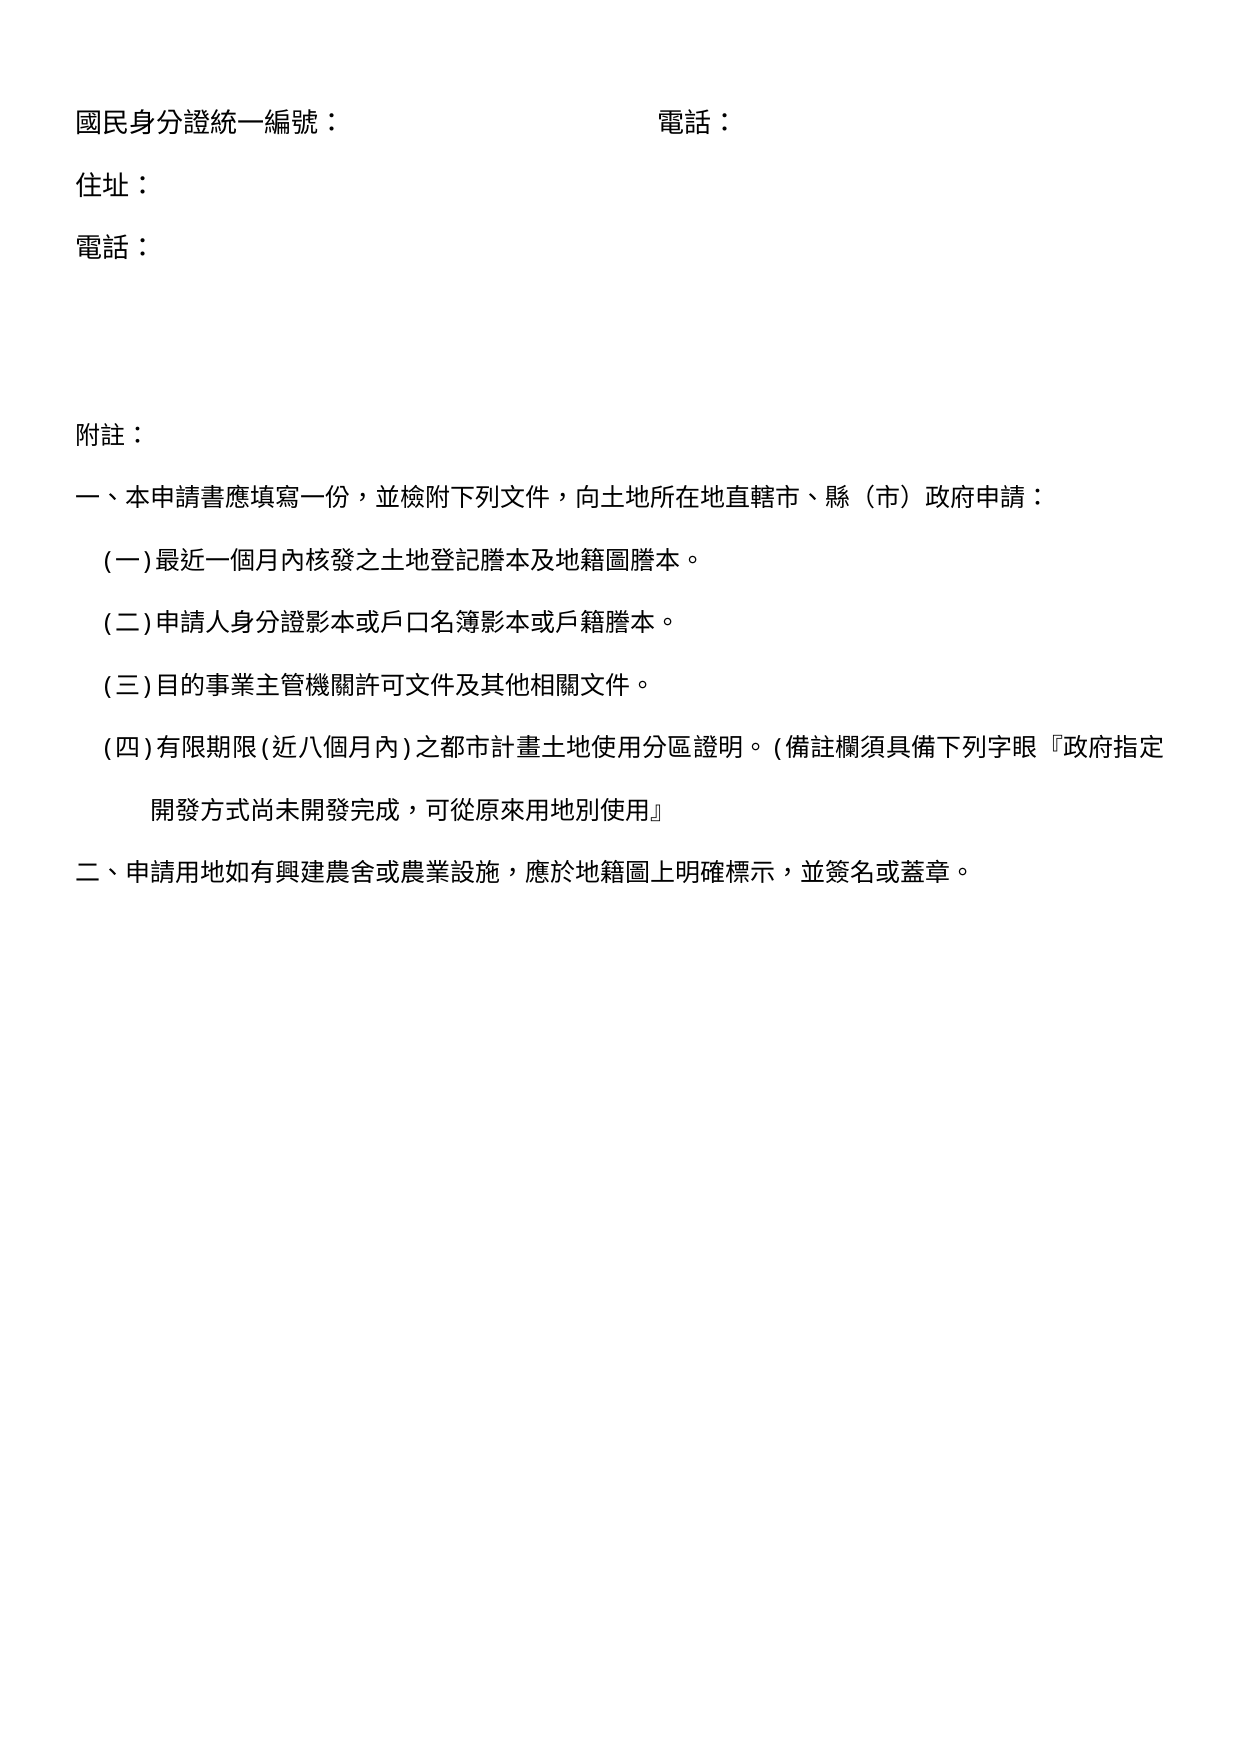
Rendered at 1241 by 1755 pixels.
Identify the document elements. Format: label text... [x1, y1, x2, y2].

text (四)有限期限(近八個月內)之都市計畫土地使用分區證明。(備註欄須具備下列字眼『政府指定開發方式尚未開發完成，可從原來用地別使用』 [100, 704, 1165, 829]
text (三)目的事業主管機關許可文件及其他相關文件。 [100, 642, 1165, 704]
text 電話： [75, 204, 1165, 267]
text 二、申請用地如有興建農舍或農業設施，應於地籍圖上明確標示，並簽名或蓋章。 [75, 829, 1165, 892]
text 附註： [75, 392, 1165, 454]
text 一、本申請書應填寫一份，並檢附下列文件，向土地所在地直轄市、縣（市）政府申請： [75, 454, 1130, 517]
text (一)最近一個月內核發之土地登記謄本及地籍圖謄本。 [100, 517, 1130, 579]
text 國民身分證統一編號： 電話： [75, 79, 1165, 142]
text (二)申請人身分證影本或戶口名簿影本或戶籍謄本。 [100, 579, 1165, 642]
text 住址： [75, 142, 1165, 204]
